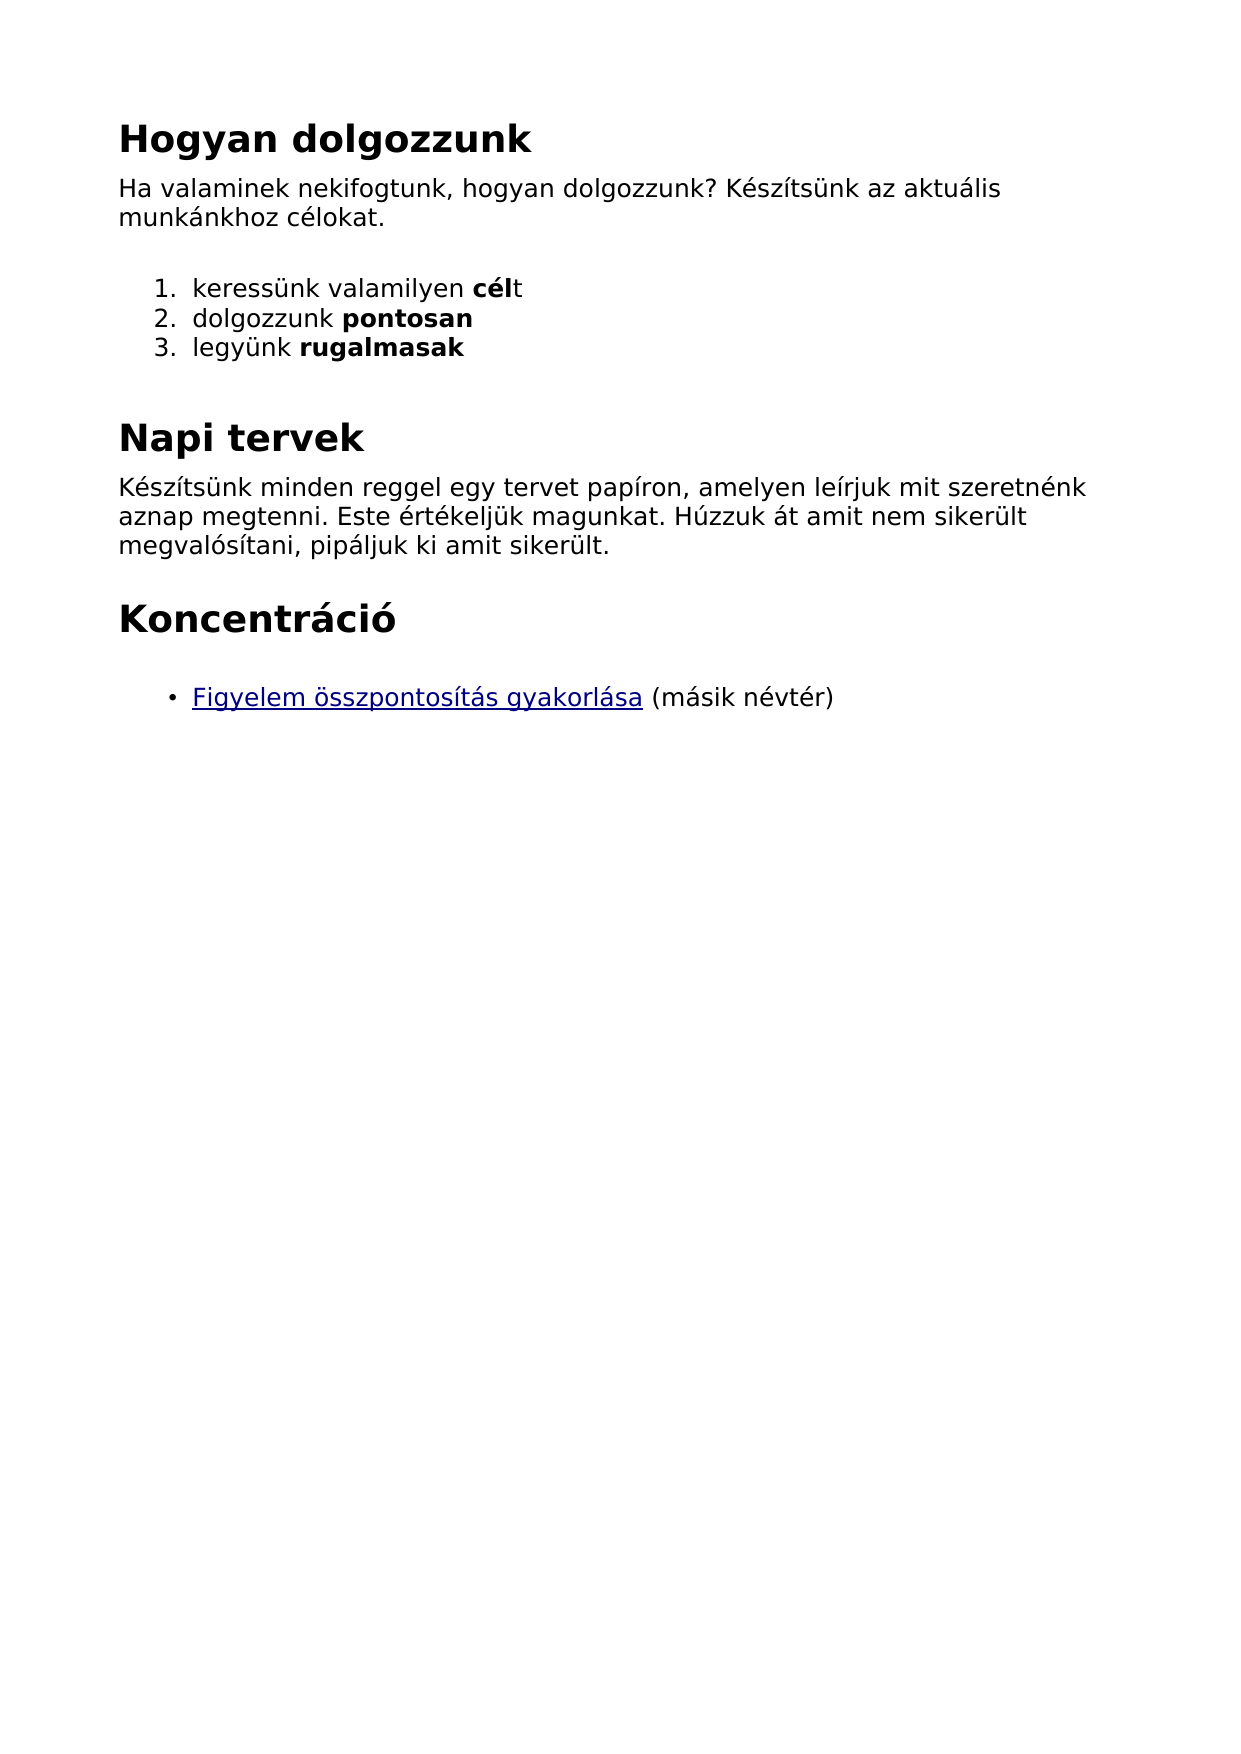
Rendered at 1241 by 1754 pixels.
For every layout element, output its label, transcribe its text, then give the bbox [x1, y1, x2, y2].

subtitle Koncentráció [118, 598, 1122, 641]
list keressünk valamilyen célt [177, 274, 1122, 304]
text Ha valaminek nekifogtunk, hogyan dolgozzunk? Készítsünk az aktuális munkánkhoz célokat. [118, 174, 1122, 233]
subtitle Hogyan dolgozzunk [118, 118, 1122, 162]
list Figyelem összpontosítás gyakorlása (másik névtér) [177, 683, 1122, 712]
list dolgozzunk pontosan [177, 304, 1122, 333]
text Készítsünk minden reggel egy tervet papíron, amelyen leírjuk mit szeretnénk aznap megtenni. Este értékeljük magunkat. Húzzuk át amit nem sikerült megvalósítani, pipáljuk ki amit sikerült. [118, 473, 1122, 560]
subtitle Napi tervek [118, 417, 1122, 460]
list legyünk rugalmasak [177, 333, 1122, 362]
